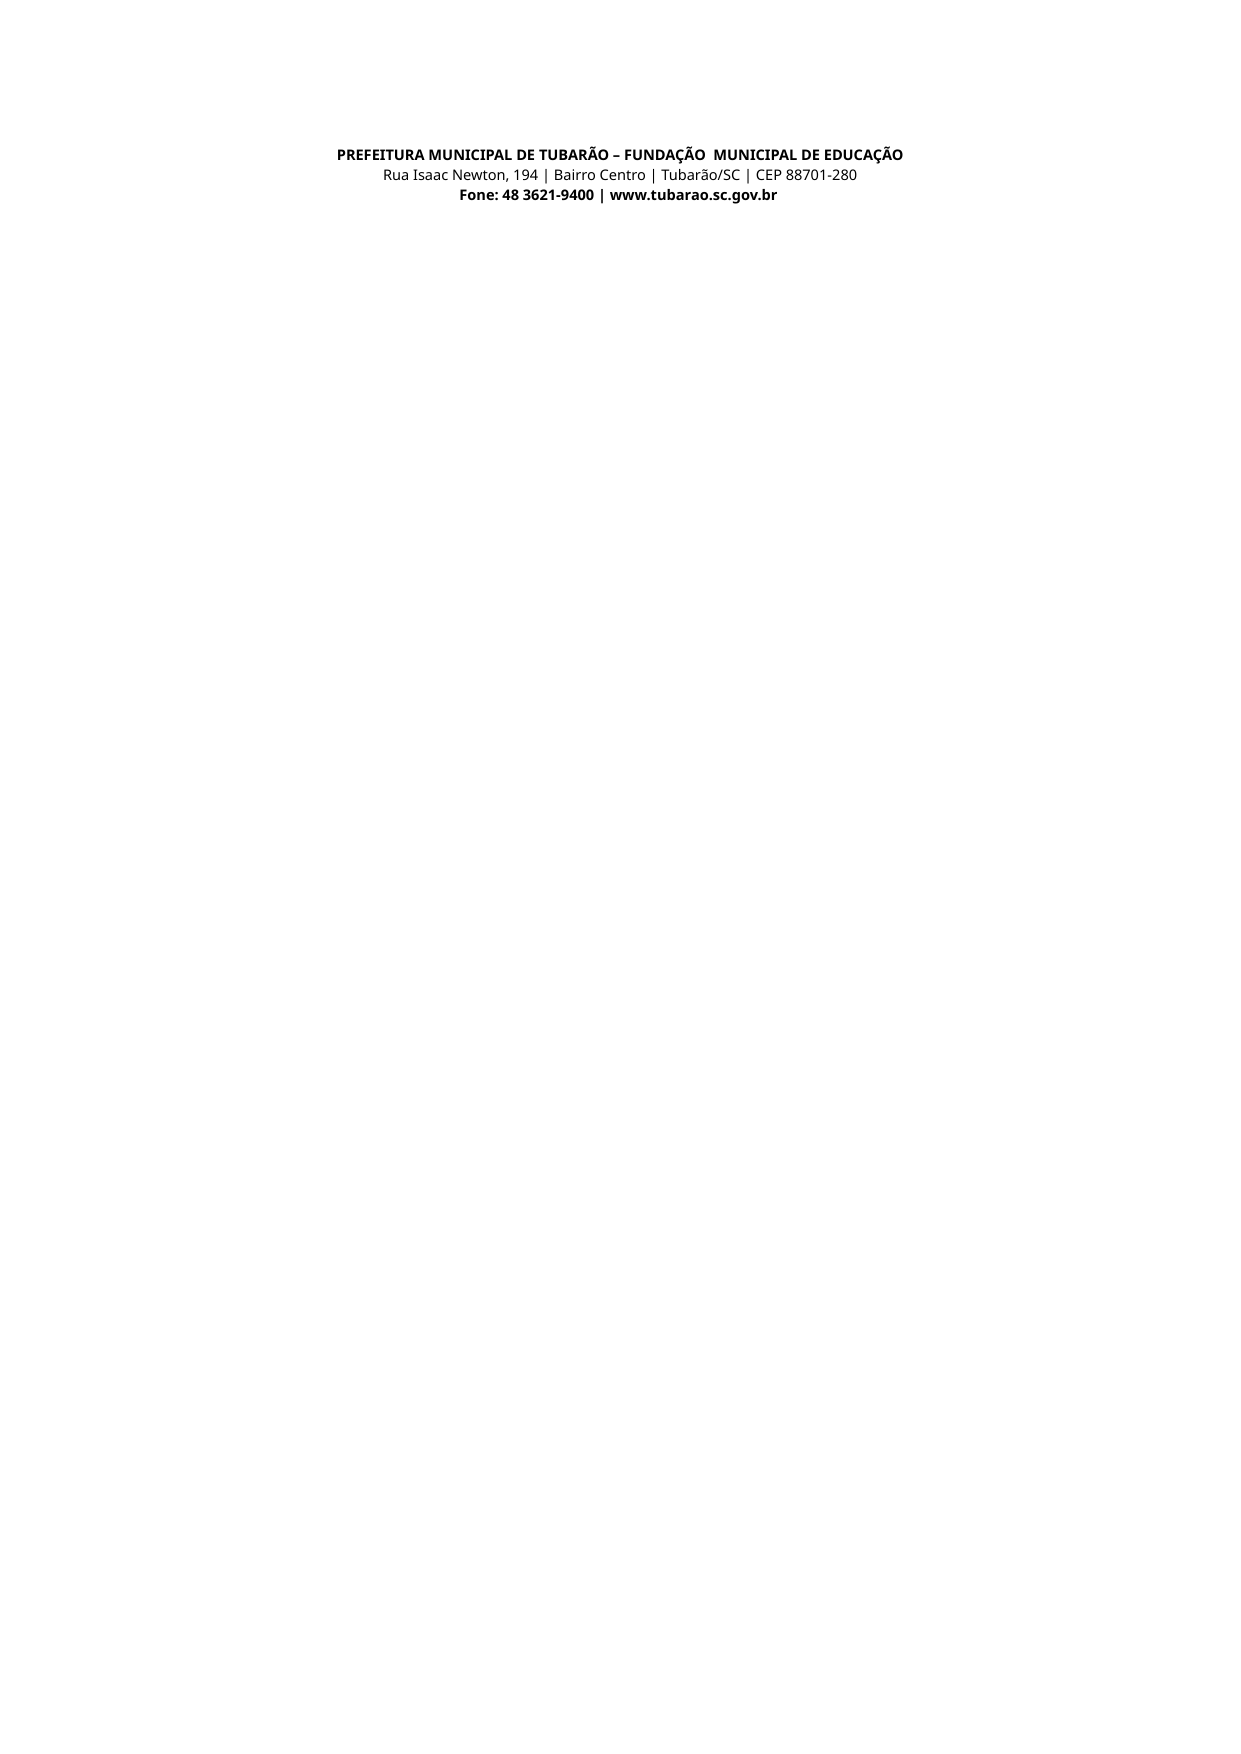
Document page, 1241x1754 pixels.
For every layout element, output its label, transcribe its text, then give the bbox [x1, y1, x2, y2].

text Fone: 48 3621-9400 | www.tubarao.sc.gov.br [118, 184, 1122, 204]
text Rua Isaac Newton, 194 | Bairro Centro | Tubarão/SC | CEP 88701-280 [118, 164, 1122, 184]
text PREFEITURA MUNICIPAL DE TUBARÃO – FUNDAÇÃO MUNICIPAL DE EDUCAÇÃO [118, 144, 1122, 164]
